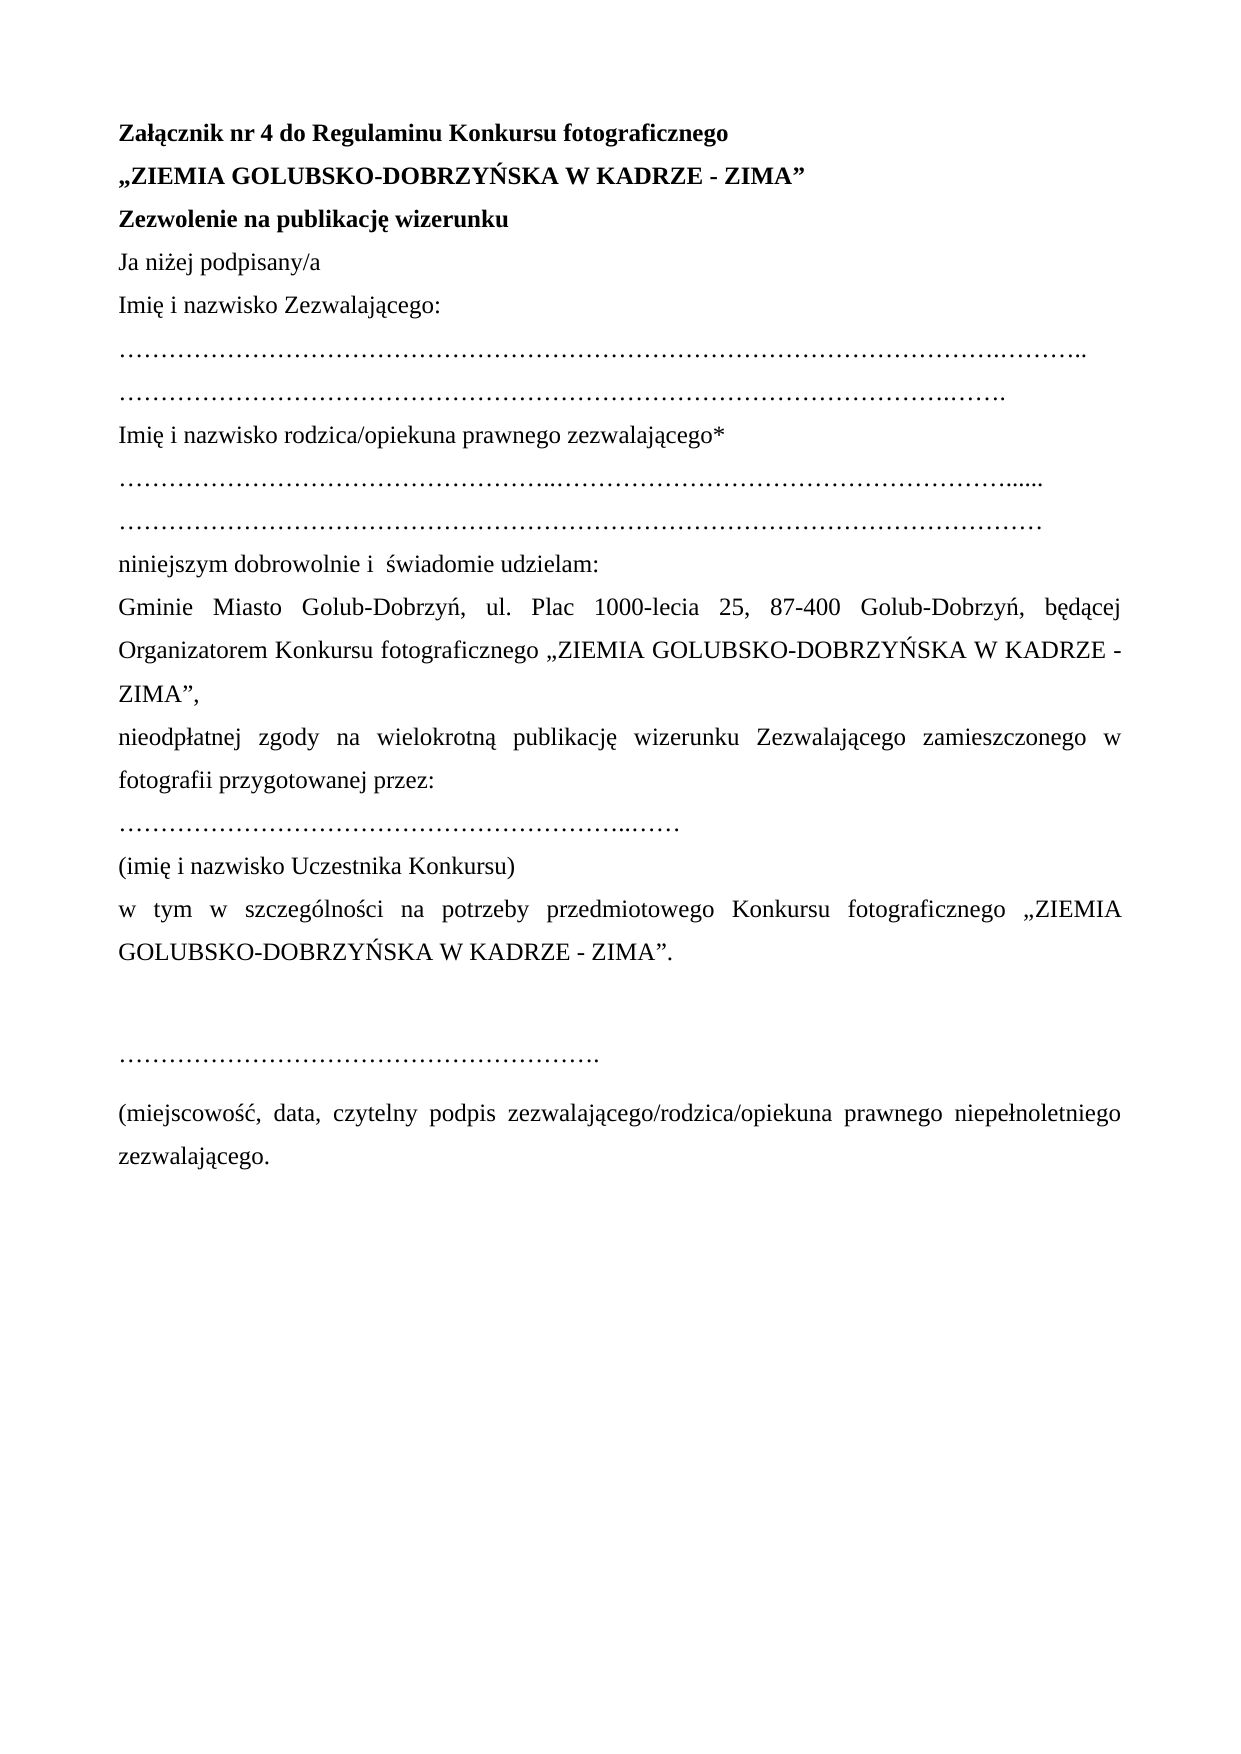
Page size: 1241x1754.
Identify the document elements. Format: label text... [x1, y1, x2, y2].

text ………………………………………………………………………………………………… [118, 506, 1122, 535]
text …………………………………………………. [118, 1039, 1122, 1068]
text w tym w szczególności na potrzeby przedmiotowego Konkursu fotograficznego „ZIEMIA GOLUBSKO-DOBRZYŃSKA W KADRZE - ZIMA”. [118, 894, 1122, 966]
text Zezwolenie na publikację wizerunku [118, 204, 1122, 233]
text Załącznik nr 4 do Regulaminu Konkursu fotograficznego [118, 118, 1122, 147]
text ……………………………………………………..…… [118, 808, 1122, 837]
text (imię i nazwisko Uczestnika Konkursu) [118, 851, 1122, 880]
text niniejszym dobrowolnie i świadomie udzielam: [118, 549, 1122, 578]
text nieodpłatnej zgody na wielokrotną publikację wizerunku Zezwalającego zamieszczonego w fotografii przygotowanej przez: [118, 722, 1122, 794]
text Gminie Miasto Golub-Dobrzyń, ul. Plac 1000-lecia 25, 87-400 Golub-Dobrzyń, będącej Organizatorem Konkursu fotograficznego „ZIEMIA GOLUBSKO-DOBRZYŃSKA W KADRZE - ZIMA”, [118, 592, 1122, 707]
text Imię i nazwisko rodzica/opiekuna prawnego zezwalającego* [118, 420, 1122, 449]
text Imię i nazwisko Zezwalającego: …………………………………………………………………………………………….………..……………………………………………………………………………………….……. [118, 291, 1122, 406]
text „ZIEMIA GOLUBSKO-DOBRZYŃSKA W KADRZE - ZIMA” [118, 161, 1122, 190]
text ……………………………………………..………………………………………………...... [118, 463, 1122, 492]
text (miejscowość, data, czytelny podpis zezwalającego/rodzica/opiekuna prawnego niepełnoletniego zezwalającego. [118, 1098, 1122, 1170]
text Ja niżej podpisany/a [118, 247, 1122, 276]
